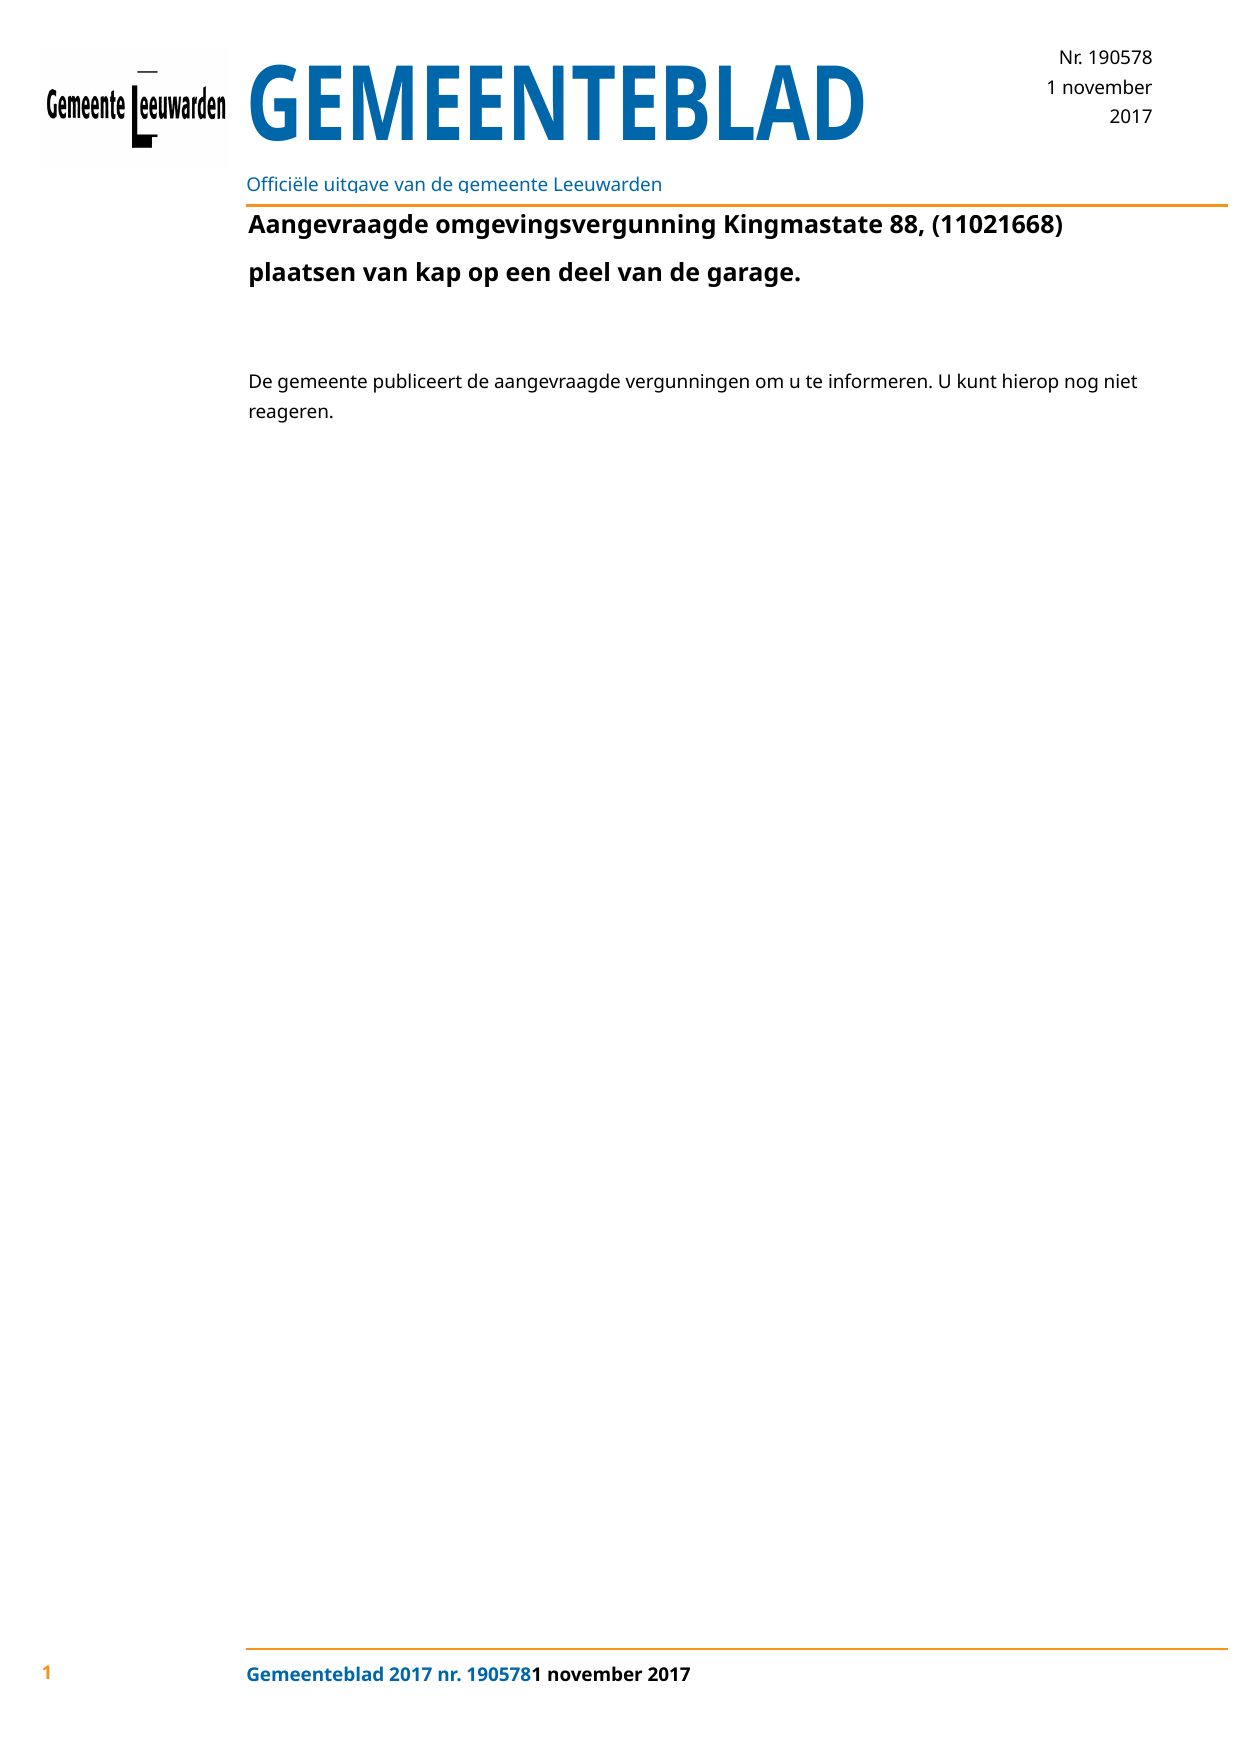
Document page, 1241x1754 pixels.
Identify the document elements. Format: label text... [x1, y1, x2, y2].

picture [41, 47, 231, 172]
text De gemeente publiceert de aangevraagde vergunningen om u te informeren. U kunt hierop nog niet reageren. [248, 368, 1152, 424]
text Aangevraagde omgevingsvergunning Kingmastate 88, (11021668) plaatsen van kap op een deel van de garage. [248, 207, 1152, 288]
